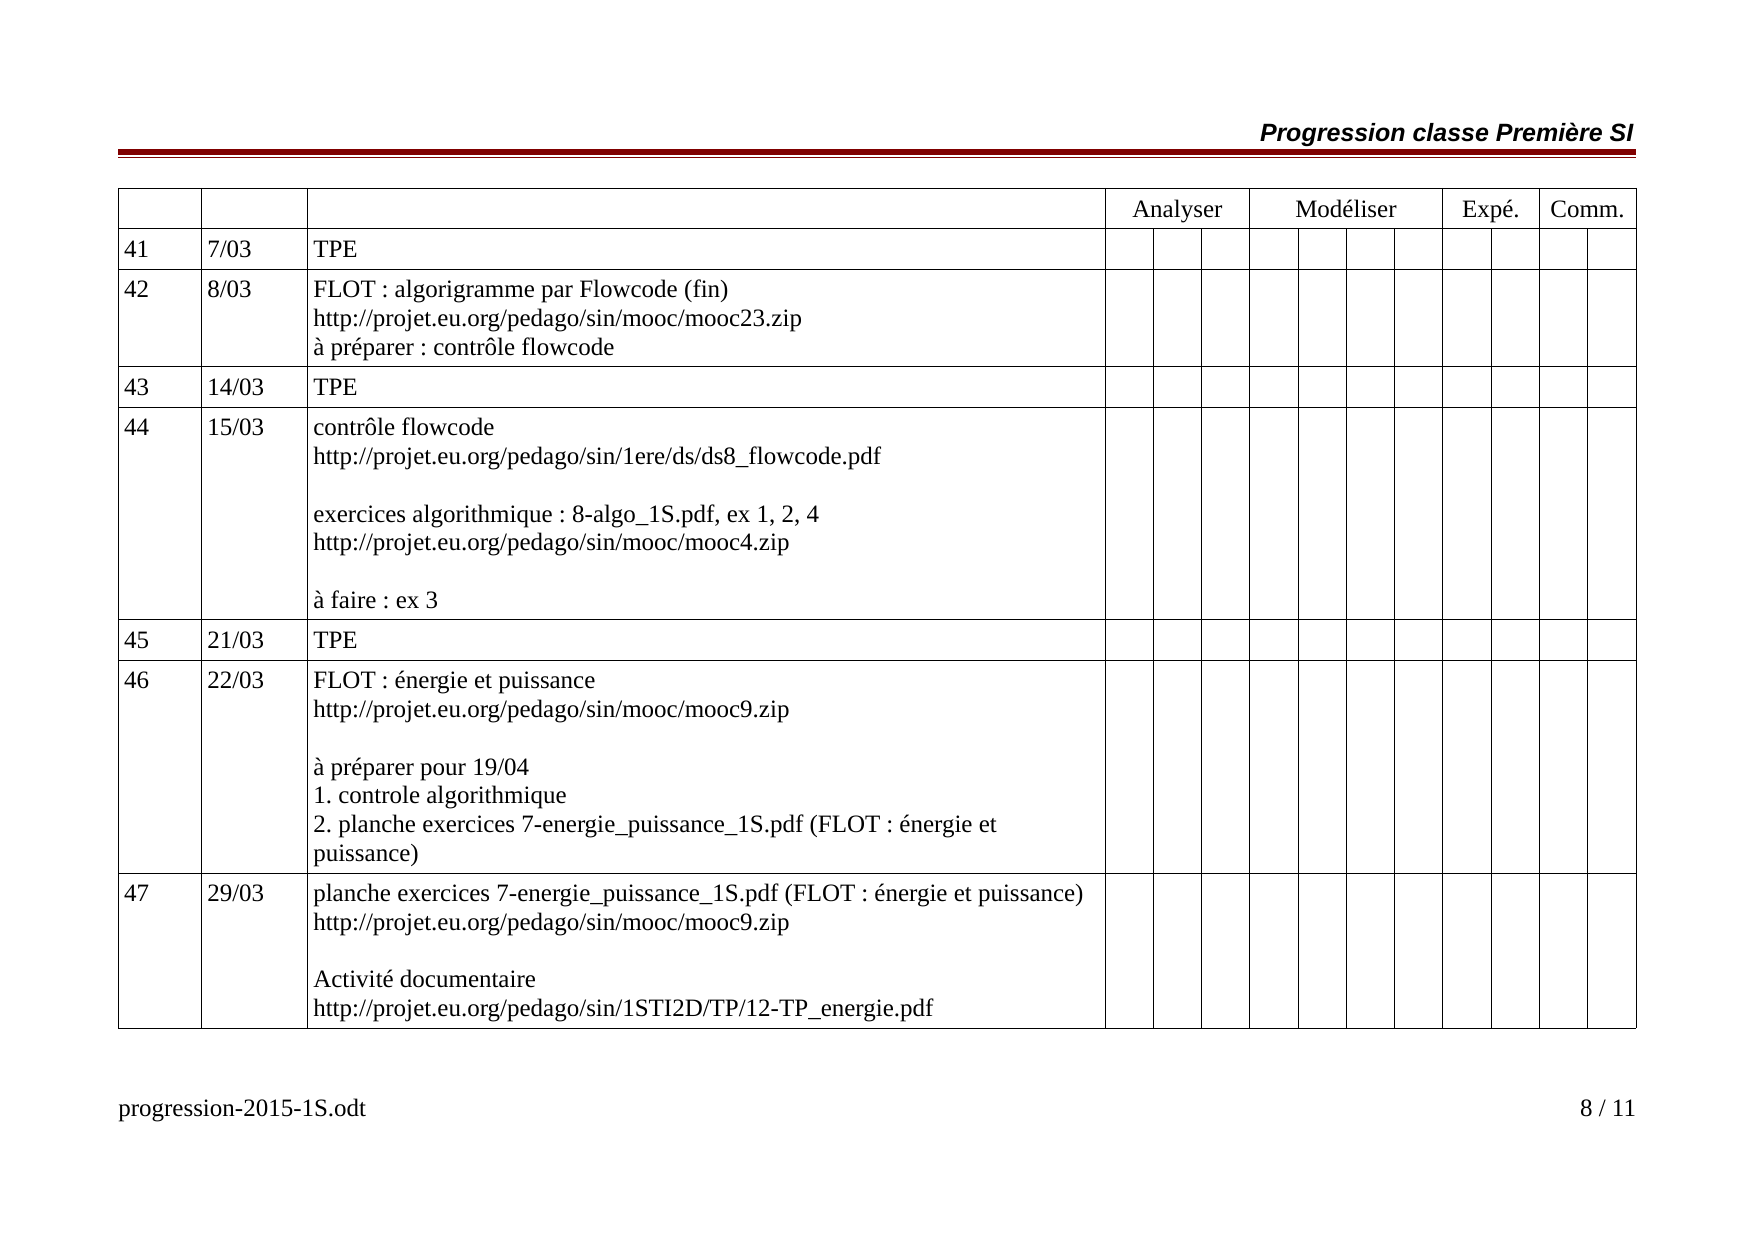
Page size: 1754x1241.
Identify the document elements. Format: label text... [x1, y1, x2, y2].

table_cell [1202, 661, 1249, 872]
table_cell [1106, 620, 1153, 660]
table_cell [1299, 874, 1346, 1028]
table_cell [1299, 270, 1346, 366]
table_cell [1250, 408, 1298, 619]
table_cell [1492, 620, 1539, 660]
table_cell 41 [119, 229, 201, 268]
table_cell [1202, 620, 1249, 660]
table_cell 46 [119, 661, 201, 872]
table_cell [1347, 270, 1394, 366]
table_cell [1250, 270, 1298, 366]
table_cell [1299, 229, 1346, 268]
table_cell [1347, 661, 1394, 872]
table_cell [1250, 661, 1298, 872]
table_cell [1154, 874, 1201, 1028]
table_cell [1588, 661, 1636, 872]
table_cell [1540, 367, 1587, 407]
table_cell [1250, 229, 1298, 268]
table_cell 47 [119, 874, 201, 1028]
table_cell [1443, 367, 1491, 407]
table_cell [1106, 367, 1153, 407]
table_cell [1540, 270, 1587, 366]
table_cell [1250, 874, 1298, 1028]
table_cell [1154, 229, 1201, 268]
table_cell 43 [119, 367, 201, 407]
table_cell [1202, 229, 1249, 268]
table_cell [1347, 367, 1394, 407]
table_cell [1154, 620, 1201, 660]
table_cell contrôle flowcode http://projet.eu.org/pedago/sin/1ere/ds/ds8_flowcode.pdf exercices algorithmique : 8-algo_1S.pdf, ex 1, 2, 4 http://projet.eu.org/pedago/sin/mooc/mooc4.zip à faire : ex 3 [308, 408, 1105, 619]
table_cell [1395, 661, 1442, 872]
table_cell [1588, 874, 1636, 1028]
table_cell [1395, 229, 1442, 268]
table_cell [1492, 270, 1539, 366]
table_cell FLOT : énergie et puissance http://projet.eu.org/pedago/sin/mooc/mooc9.zip à préparer pour 19/04 1. controle algorithmique 2. planche exercices 7-energie_puissance_1S.pdf (FLOT : énergie et puissance) [308, 661, 1105, 872]
table_header [202, 189, 307, 228]
table_cell [1347, 408, 1394, 619]
table_cell TPE [308, 367, 1105, 407]
table_header Analyser [1106, 189, 1249, 228]
table_cell [1588, 229, 1636, 268]
table_cell [1202, 408, 1249, 619]
table_cell [1347, 874, 1394, 1028]
table_cell [1540, 229, 1587, 268]
table_cell [1106, 661, 1153, 872]
table_cell [1492, 661, 1539, 872]
table_cell [1347, 229, 1394, 268]
table_cell [1202, 367, 1249, 407]
table_cell TPE [308, 229, 1105, 268]
table_cell planche exercices 7-energie_puissance_1S.pdf (FLOT : énergie et puissance) http://projet.eu.org/pedago/sin/mooc/mooc9.zip Activité documentaire http://projet.eu.org/pedago/sin/1STI2D/TP/12-TP_energie.pdf [308, 874, 1105, 1028]
table_cell [1540, 620, 1587, 660]
table_cell [1154, 367, 1201, 407]
table_cell [1154, 270, 1201, 366]
table_cell FLOT : algorigramme par Flowcode (fin) http://projet.eu.org/pedago/sin/mooc/mooc23.zip à préparer : contrôle flowcode [308, 270, 1105, 366]
table_cell [1106, 874, 1153, 1028]
table_header Modéliser [1250, 189, 1442, 228]
table_cell [1588, 620, 1636, 660]
table_cell [1588, 408, 1636, 619]
table_cell TPE [308, 620, 1105, 660]
table_cell [1492, 874, 1539, 1028]
table_cell [1250, 367, 1298, 407]
table_cell [1299, 620, 1346, 660]
table_cell 8/03 [202, 270, 307, 366]
table_header Comm. [1540, 189, 1636, 228]
table_cell [1395, 408, 1442, 619]
table_cell [1395, 270, 1442, 366]
table_cell [1154, 408, 1201, 619]
table_cell [1540, 408, 1587, 619]
table_cell 21/03 [202, 620, 307, 660]
table_cell [1492, 229, 1539, 268]
table_cell 45 [119, 620, 201, 660]
table_cell 15/03 [202, 408, 307, 619]
table_header [119, 189, 201, 228]
table_cell [1106, 270, 1153, 366]
table_cell [1299, 367, 1346, 407]
table_cell [1540, 661, 1587, 872]
table_cell 42 [119, 270, 201, 366]
table_cell [1395, 367, 1442, 407]
table_cell 29/03 [202, 874, 307, 1028]
table_cell [1106, 229, 1153, 268]
table_cell [1299, 661, 1346, 872]
table_cell [1395, 874, 1442, 1028]
table_cell 14/03 [202, 367, 307, 407]
table_cell [1443, 620, 1491, 660]
table_cell [1492, 408, 1539, 619]
table_cell 22/03 [202, 661, 307, 872]
table_cell 44 [119, 408, 201, 619]
table_cell [1443, 229, 1491, 268]
table_cell [1154, 661, 1201, 872]
table_cell 7/03 [202, 229, 307, 268]
table_cell [1540, 874, 1587, 1028]
table_cell [1443, 408, 1491, 619]
table_cell [1299, 408, 1346, 619]
table_cell [1202, 874, 1249, 1028]
table_cell [1588, 367, 1636, 407]
table_cell [1443, 874, 1491, 1028]
table_cell [1492, 367, 1539, 407]
table_cell [1443, 270, 1491, 366]
table_header [308, 189, 1105, 228]
table_cell [1106, 408, 1153, 619]
table_cell [1202, 270, 1249, 366]
table_cell [1443, 661, 1491, 872]
table_cell [1395, 620, 1442, 660]
table_cell [1347, 620, 1394, 660]
table_cell [1588, 270, 1636, 366]
table_cell [1250, 620, 1298, 660]
table_header Expé. [1443, 189, 1539, 228]
